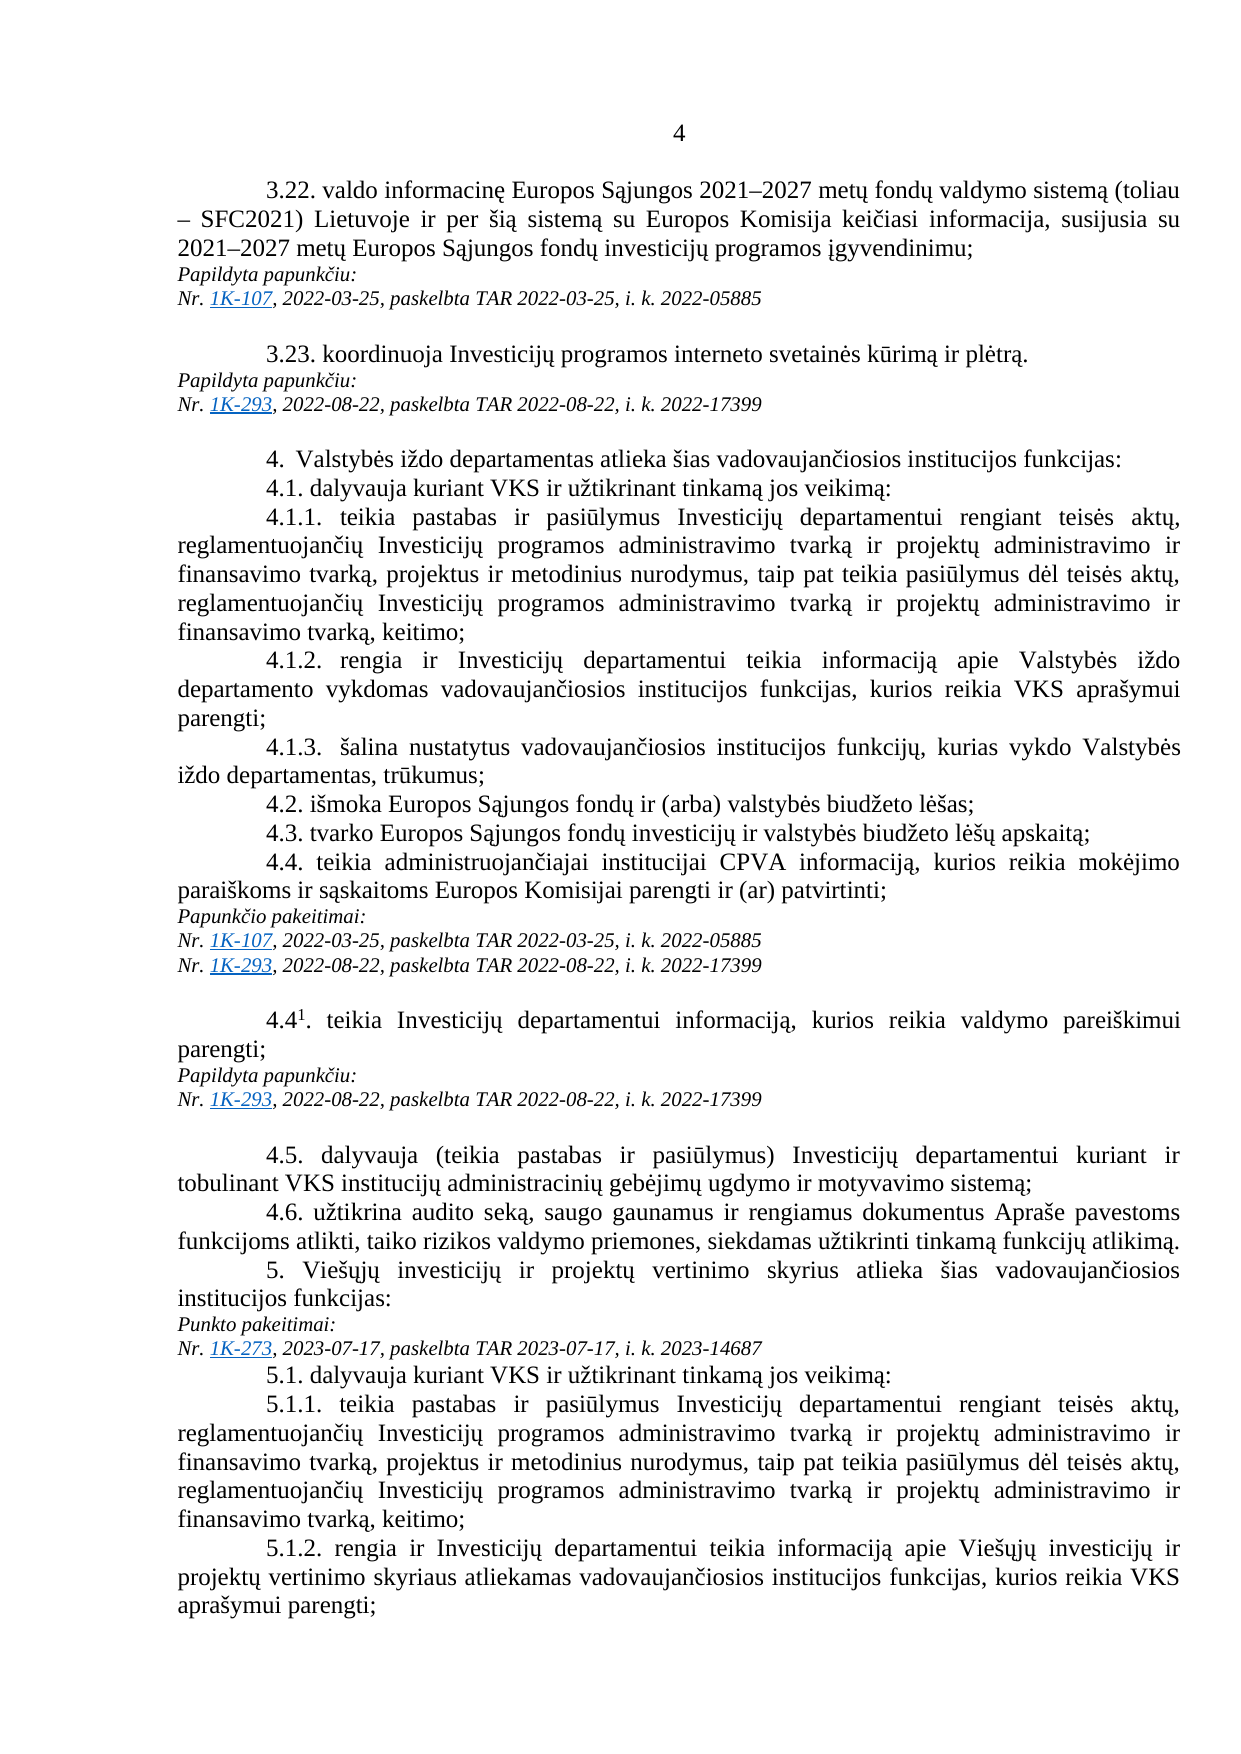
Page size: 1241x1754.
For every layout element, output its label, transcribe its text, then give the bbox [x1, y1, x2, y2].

text 4.4. teikia administruojančiajai institucijai CPVA informaciją, kurios reikia mokėjimo paraiškoms ir sąskaitoms Europos Komisijai parengti ir (ar) patvirtinti; [177, 847, 1181, 904]
text 4.6. užtikrina audito seką, saugo gaunamus ir rengiamus dokumentus Apraše pavestoms funkcijoms atlikti, taiko rizikos valdymo priemones, siekdamas užtikrinti tinkamą funkcijų atlikimą. [177, 1197, 1181, 1255]
text Papildyta papunkčiu: [177, 1063, 1181, 1087]
text Nr. 1K-107, 2022-03-25, paskelbta TAR 2022-03-25, i. k. 2022-05885 [177, 286, 1181, 310]
text 5. Viešųjų investicijų ir projektų vertinimo skyrius atlieka šias vadovaujančiosios institucijos funkcijas: [177, 1255, 1181, 1312]
text 4.1.2. rengia ir Investicijų departamentui teikia informaciją apie Valstybės iždo departamento vykdomas vadovaujančiosios institucijos funkcijas, kurios reikia VKS aprašymui parengti; [177, 646, 1181, 732]
text Nr. 1K-293, 2022-08-22, paskelbta TAR 2022-08-22, i. k. 2022-17399 [177, 1087, 1181, 1111]
text 4.3. tvarko Europos Sąjungos fondų investicijų ir valstybės biudžeto lėšų apskaitą; [177, 818, 1181, 847]
text 4.1.1. teikia pastabas ir pasiūlymus Investicijų departamentui rengiant teisės aktų, reglamentuojančių Investicijų programos administravimo tvarką ir projektų administravimo ir finansavimo tvarką, projektus ir metodinius nurodymus, taip pat teikia pasiūlymus dėl teisės aktų, reglamentuojančių Investicijų programos administravimo tvarką ir projektų administravimo ir finansavimo tvarką, keitimo; [177, 502, 1181, 646]
text 4.1. dalyvauja kuriant VKS ir užtikrinant tinkamą jos veikimą: [177, 473, 1181, 502]
text Punkto pakeitimai: [177, 1312, 1181, 1336]
text 4.41. teikia Investicijų departamentui informaciją, kurios reikia valdymo pareiškimui parengti; [177, 1005, 1181, 1063]
text 4. Valstybės iždo departamentas atlieka šias vadovaujančiosios institucijos funkcijas: [177, 444, 1181, 473]
text 4.1.3. šalina nustatytus vadovaujančiosios institucijos funkcijų, kurias vykdo Valstybės iždo departamentas, trūkumus; [177, 732, 1181, 789]
text 4.5. dalyvauja (teikia pastabas ir pasiūlymus) Investicijų departamentui kuriant ir tobulinant VKS institucijų administracinių gebėjimų ugdymo ir motyvavimo sistemą; [177, 1140, 1181, 1197]
text 5.1.2. rengia ir Investicijų departamentui teikia informaciją apie Viešųjų investicijų ir projektų vertinimo skyriaus atliekamas vadovaujančiosios institucijos funkcijas, kurios reikia VKS aprašymui parengti; [177, 1533, 1181, 1619]
text Papunkčio pakeitimai: [177, 904, 1181, 928]
text 5.1. dalyvauja kuriant VKS ir užtikrinant tinkamą jos veikimą: [177, 1360, 1181, 1389]
text 3.22. valdo informacinę Europos Sąjungos 2021–2027 metų fondų valdymo sistemą (toliau – SFC2021) Lietuvoje ir per šią sistemą su Europos Komisija keičiasi informacija, susijusia su 2021–2027 metų Europos Sąjungos fondų investicijų programos įgyvendinimu; [177, 176, 1181, 262]
text Papildyta papunkčiu: [177, 262, 1181, 286]
text Nr. 1K-273, 2023-07-17, paskelbta TAR 2023-07-17, i. k. 2023-14687 [177, 1336, 1181, 1360]
text 5.1.1. teikia pastabas ir pasiūlymus Investicijų departamentui rengiant teisės aktų, reglamentuojančių Investicijų programos administravimo tvarką ir projektų administravimo ir finansavimo tvarką, projektus ir metodinius nurodymus, taip pat teikia pasiūlymus dėl teisės aktų, reglamentuojančių Investicijų programos administravimo tvarką ir projektų administravimo ir finansavimo tvarką, keitimo; [177, 1389, 1181, 1533]
text Nr. 1K-293, 2022-08-22, paskelbta TAR 2022-08-22, i. k. 2022-17399 [177, 952, 1181, 977]
text 3.23. koordinuoja Investicijų programos interneto svetainės kūrimą ir plėtrą. [177, 339, 1181, 367]
text Papildyta papunkčiu: [177, 367, 1181, 392]
text 4.2. išmoka Europos Sąjungos fondų ir (arba) valstybės biudžeto lėšas; [177, 789, 1181, 818]
text Nr. 1K-293, 2022-08-22, paskelbta TAR 2022-08-22, i. k. 2022-17399 [177, 392, 1181, 416]
text Nr. 1K-107, 2022-03-25, paskelbta TAR 2022-03-25, i. k. 2022-05885 [177, 928, 1181, 952]
